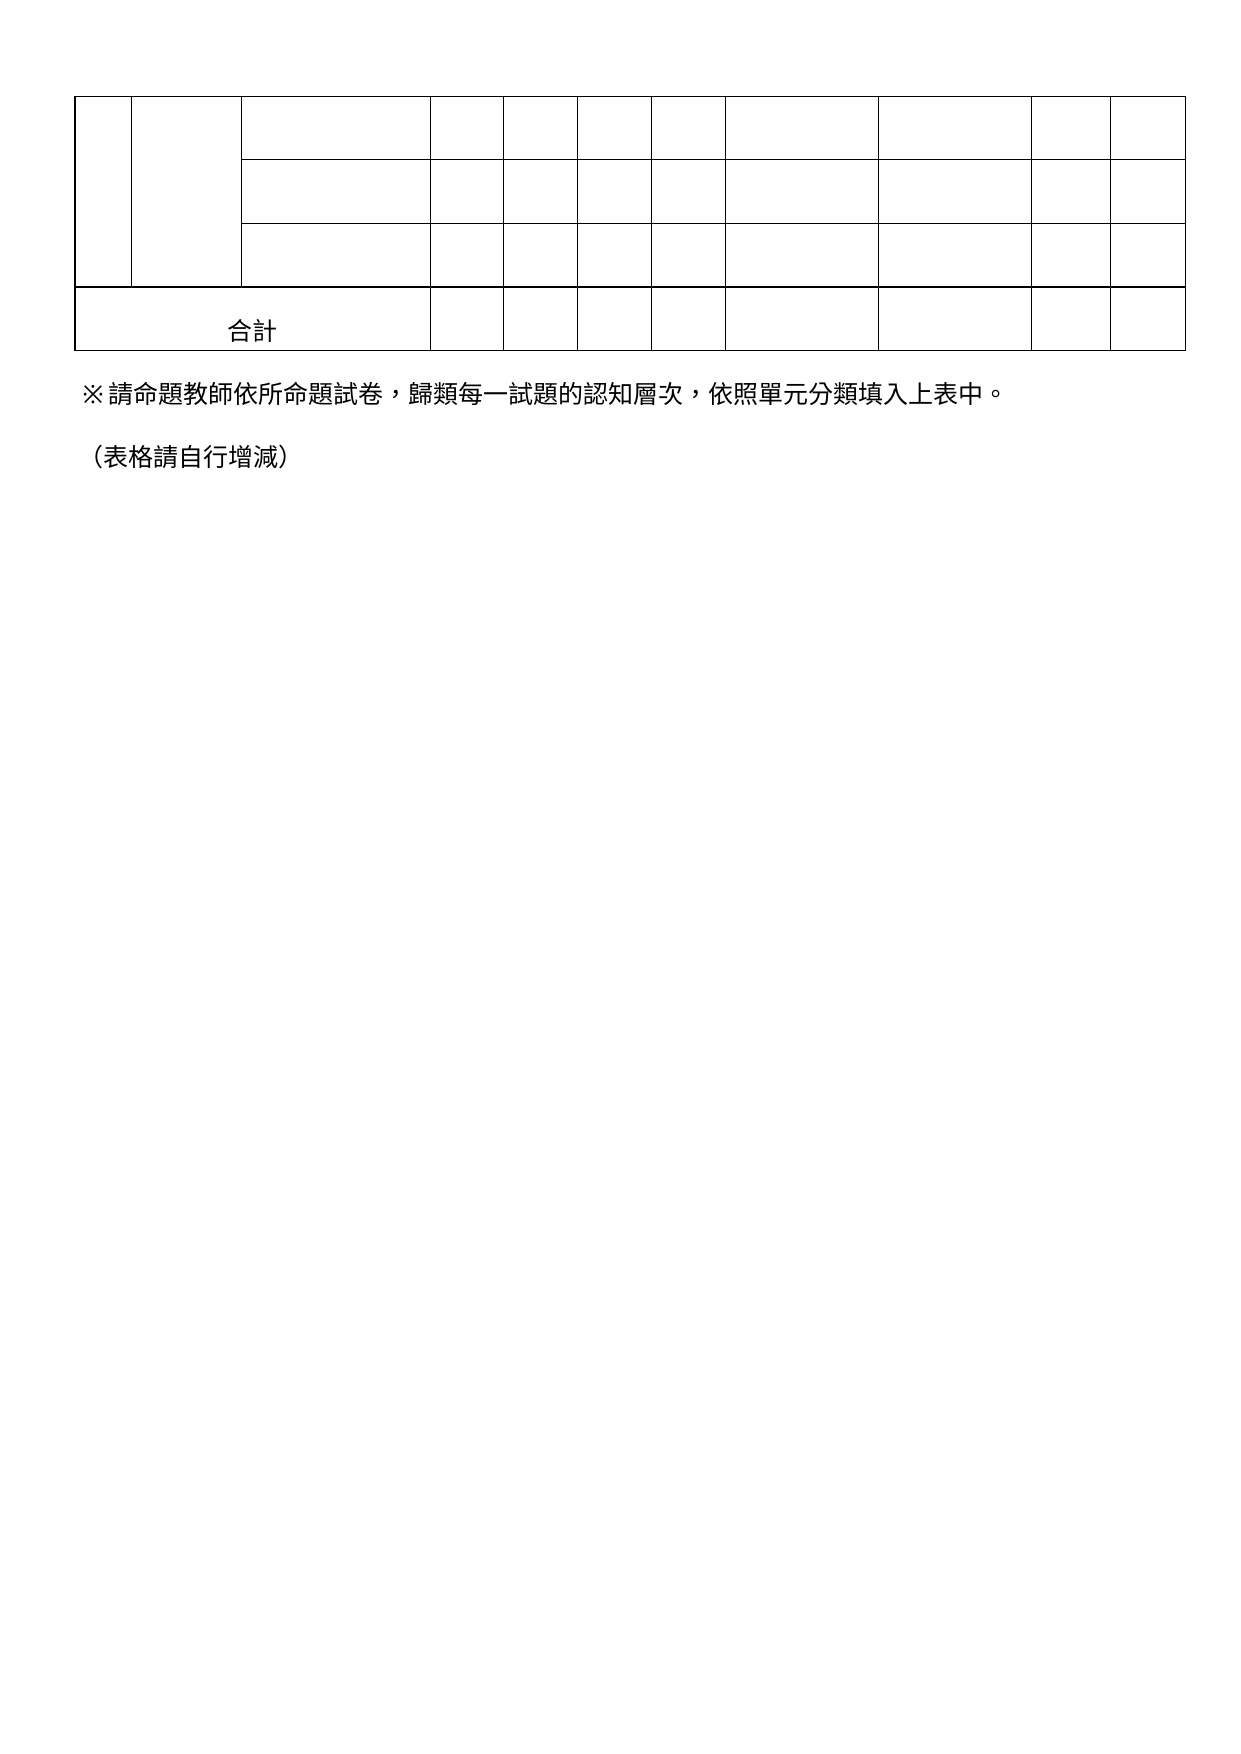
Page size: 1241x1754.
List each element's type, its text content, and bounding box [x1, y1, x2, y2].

table_cell [578, 288, 651, 350]
table_cell [578, 224, 651, 286]
table_cell [879, 160, 1031, 223]
table_cell [578, 160, 651, 223]
table_cell [431, 288, 503, 350]
table_cell [578, 97, 651, 159]
table_cell [504, 97, 577, 159]
table_cell [652, 160, 725, 223]
table_cell [1111, 160, 1185, 223]
table_cell [431, 224, 503, 286]
table_cell [652, 97, 725, 159]
table_cell ※請命題教師依所命題試卷，歸類每一試題的認知層次，依照單元分類填入上表中。 （表格請自行增減） [75, 351, 1185, 476]
table_cell [652, 288, 725, 350]
table_cell [1032, 97, 1110, 159]
table_cell [1032, 288, 1110, 350]
table_cell [726, 288, 878, 350]
table_cell [504, 288, 577, 350]
table_cell [504, 224, 577, 286]
table_cell [1032, 160, 1110, 223]
table_cell [242, 97, 430, 159]
table_cell [652, 224, 725, 286]
table_cell [1111, 97, 1185, 159]
table_cell [726, 224, 878, 286]
table_cell [431, 97, 503, 159]
table_cell [242, 224, 430, 286]
table_cell [726, 97, 878, 159]
table_cell [132, 97, 241, 286]
table_cell 合計 [76, 288, 430, 350]
table_cell [242, 160, 430, 223]
table_cell [1111, 224, 1185, 286]
table_cell [879, 224, 1031, 286]
table_cell [879, 97, 1031, 159]
table_cell [1032, 224, 1110, 286]
table_cell [431, 160, 503, 223]
table_cell [1111, 288, 1185, 350]
table_cell [726, 160, 878, 223]
table_cell [76, 97, 131, 286]
table_cell [504, 160, 577, 223]
table_cell [879, 288, 1031, 350]
